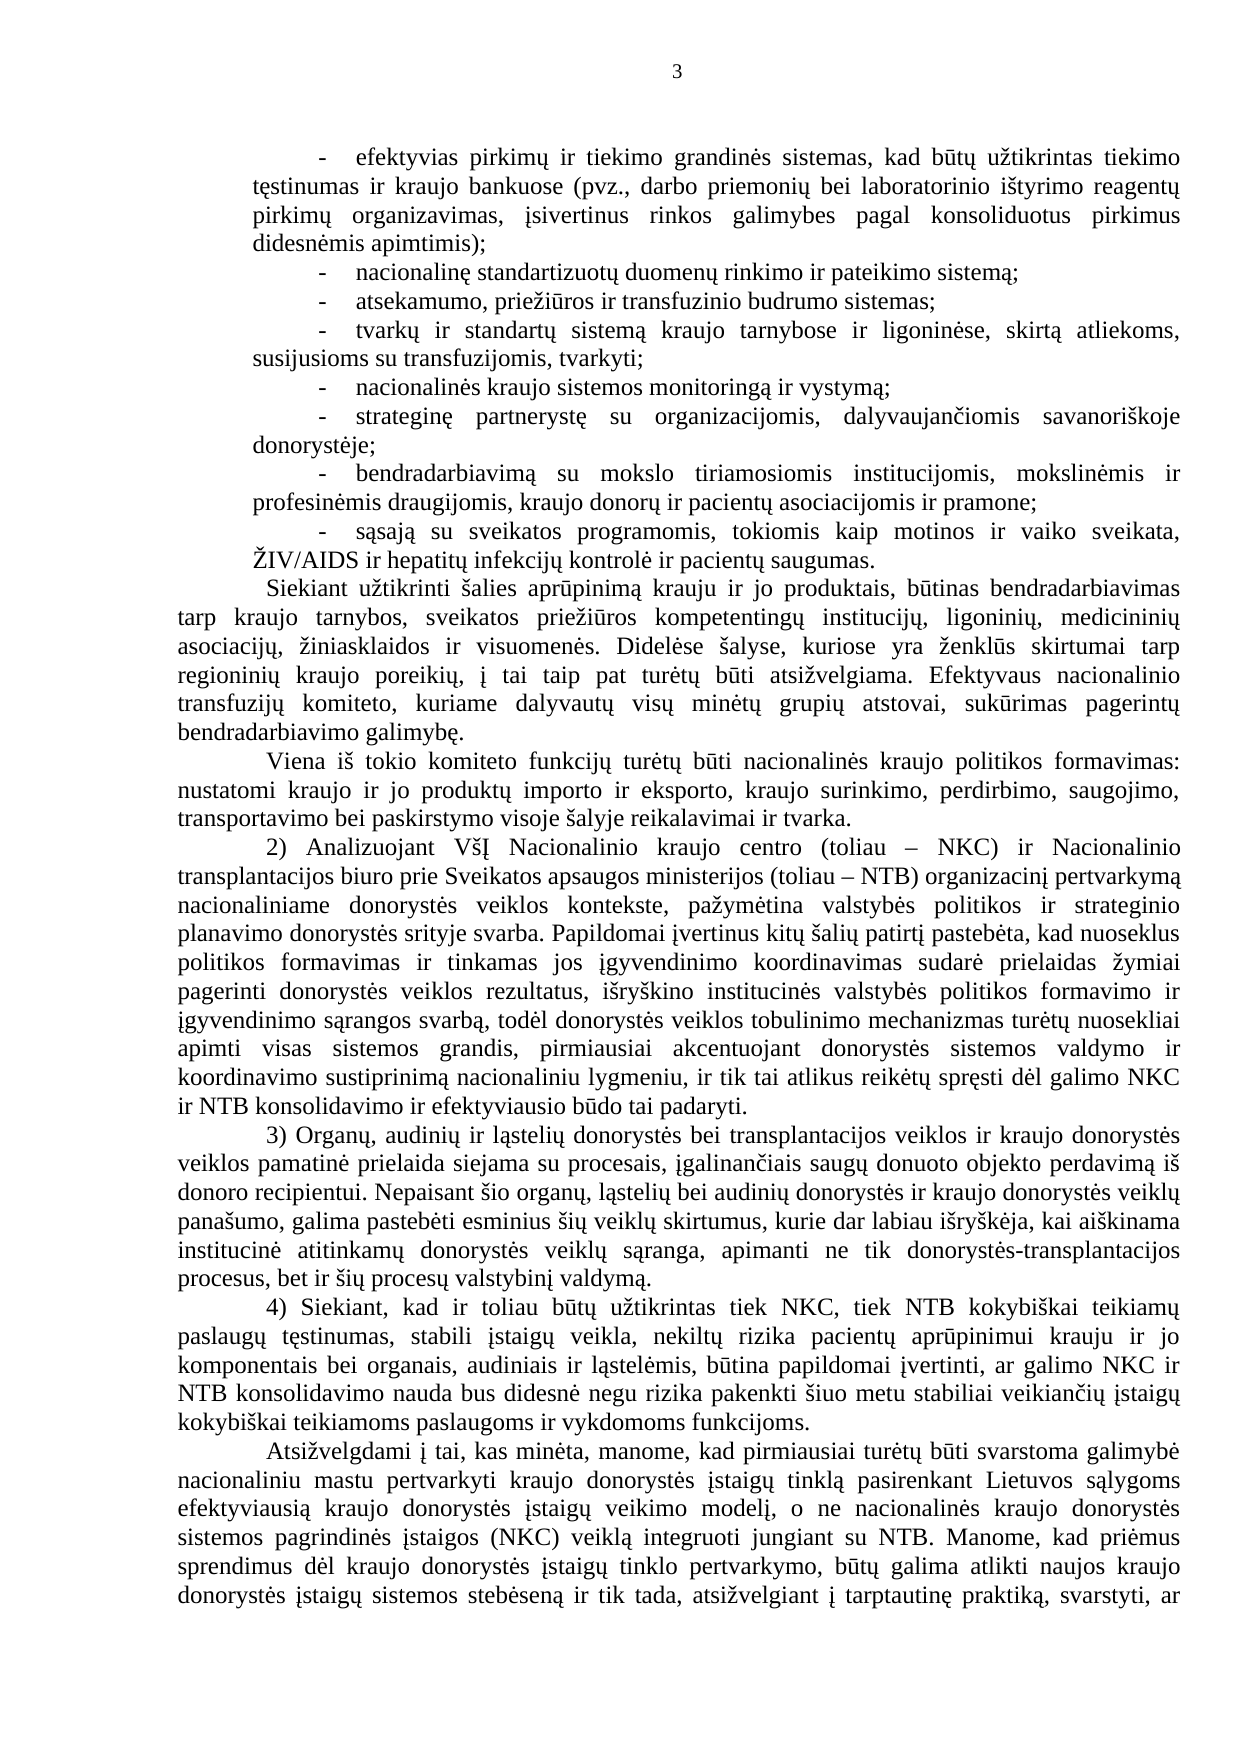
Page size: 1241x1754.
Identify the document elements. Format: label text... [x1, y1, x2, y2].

list nacionalinės kraujo sistemos monitoringą ir vystymą; [215, 372, 1181, 401]
list tvarkų ir standartų sistemą kraujo tarnybose ir ligoninėse, skirtą atliekoms, susijusioms su transfuzijomis, tvarkyti; [215, 315, 1181, 372]
text 4) Siekiant, kad ir toliau būtų užtikrintas tiek NKC, tiek NTB kokybiškai teikiamų paslaugų tęstinumas, stabili įstaigų veikla, nekiltų rizika pacientų aprūpinimui krauju ir jo komponentais bei organais, audiniais ir ląstelėmis, būtina papildomai įvertinti, ar galimo NKC ir NTB konsolidavimo nauda bus didesnė negu rizika pakenkti šiuo metu stabiliai veikiančių įstaigų kokybiškai teikiamoms paslaugoms ir vykdomoms funkcijoms. [177, 1292, 1181, 1436]
list bendradarbiavimą su mokslo tiriamosiomis institucijomis, mokslinėmis ir profesinėmis draugijomis, kraujo donorų ir pacientų asociacijomis ir pramone; [215, 458, 1181, 516]
text 2) Analizuojant VšĮ Nacionalinio kraujo centro (toliau – NKC) ir Nacionalinio transplantacijos biuro prie Sveikatos apsaugos ministerijos (toliau – NTB) organizacinį pertvarkymą nacionaliniame donorystės veiklos kontekste, pažymėtina valstybės politikos ir strateginio planavimo donorystės srityje svarba. Papildomai įvertinus kitų šalių patirtį pastebėta, kad nuoseklus politikos formavimas ir tinkamas jos įgyvendinimo koordinavimas sudarė prielaidas žymiai pagerinti donorystės veiklos rezultatus, išryškino institucinės valstybės politikos formavimo ir įgyvendinimo sąrangos svarbą, todėl donorystės veiklos tobulinimo mechanizmas turėtų nuosekliai apimti visas sistemos grandis, pirmiausiai akcentuojant donorystės sistemos valdymo ir koordinavimo sustiprinimą nacionaliniu lygmeniu, ir tik tai atlikus reikėtų spręsti dėl galimo NKC ir NTB konsolidavimo ir efektyviausio būdo tai padaryti. [177, 832, 1181, 1120]
list efektyvias pirkimų ir tiekimo grandinės sistemas, kad būtų užtikrintas tiekimo tęstinumas ir kraujo bankuose (pvz., darbo priemonių bei laboratorinio ištyrimo reagentų pirkimų organizavimas, įsivertinus rinkos galimybes pagal konsoliduotus pirkimus didesnėmis apimtimis); [215, 142, 1181, 257]
text Atsižvelgdami į tai, kas minėta, manome, kad pirmiausiai turėtų būti svarstoma galimybė nacionaliniu mastu pertvarkyti kraujo donorystės įstaigų tinklą pasirenkant Lietuvos sąlygoms efektyviausią kraujo donorystės įstaigų veikimo modelį, o ne nacionalinės kraujo donorystės sistemos pagrindinės įstaigos (NKC) veiklą integruoti jungiant su NTB. Manome, kad priėmus sprendimus dėl kraujo donorystės įstaigų tinklo pertvarkymo, būtų galima atlikti naujos kraujo donorystės įstaigų sistemos stebėseną ir tik tada, atsižvelgiant į tarptautinę praktiką, svarstyti, ar [177, 1436, 1181, 1608]
text Viena iš tokio komiteto funkcijų turėtų būti nacionalinės kraujo politikos formavimas: nustatomi kraujo ir jo produktų importo ir eksporto, kraujo surinkimo, perdirbimo, saugojimo, transportavimo bei paskirstymo visoje šalyje reikalavimai ir tvarka. [177, 746, 1181, 832]
list sąsają su sveikatos programomis, tokiomis kaip motinos ir vaiko sveikata, ŽIV/AIDS ir hepatitų infekcijų kontrolė ir pacientų saugumas. [215, 516, 1181, 573]
text 3) Organų, audinių ir ląstelių donorystės bei transplantacijos veiklos ir kraujo donorystės veiklos pamatinė prielaida siejama su procesais, įgalinančiais saugų donuoto objekto perdavimą iš donoro recipientui. Nepaisant šio organų, ląstelių bei audinių donorystės ir kraujo donorystės veiklų panašumo, galima pastebėti esminius šių veiklų skirtumus, kurie dar labiau išryškėja, kai aiškinama institucinė atitinkamų donorystės veiklų sąranga, apimanti ne tik donorystės-transplantacijos procesus, bet ir šių procesų valstybinį valdymą. [177, 1120, 1181, 1292]
list strateginę partnerystę su organizacijomis, dalyvaujančiomis savanoriškoje donorystėje; [215, 401, 1181, 458]
list nacionalinę standartizuotų duomenų rinkimo ir pateikimo sistemą; [215, 257, 1181, 286]
text Siekiant užtikrinti šalies aprūpinimą krauju ir jo produktais, būtinas bendradarbiavimas tarp kraujo tarnybos, sveikatos priežiūros kompetentingų institucijų, ligoninių, medicininių asociacijų, žiniasklaidos ir visuomenės. Didelėse šalyse, kuriose yra ženklūs skirtumai tarp regioninių kraujo poreikių, į tai taip pat turėtų būti atsižvelgiama. Efektyvaus nacionalinio transfuzijų komiteto, kuriame dalyvautų visų minėtų grupių atstovai, sukūrimas pagerintų bendradarbiavimo galimybę. [177, 573, 1181, 746]
list atsekamumo, priežiūros ir transfuzinio budrumo sistemas; [215, 286, 1181, 315]
